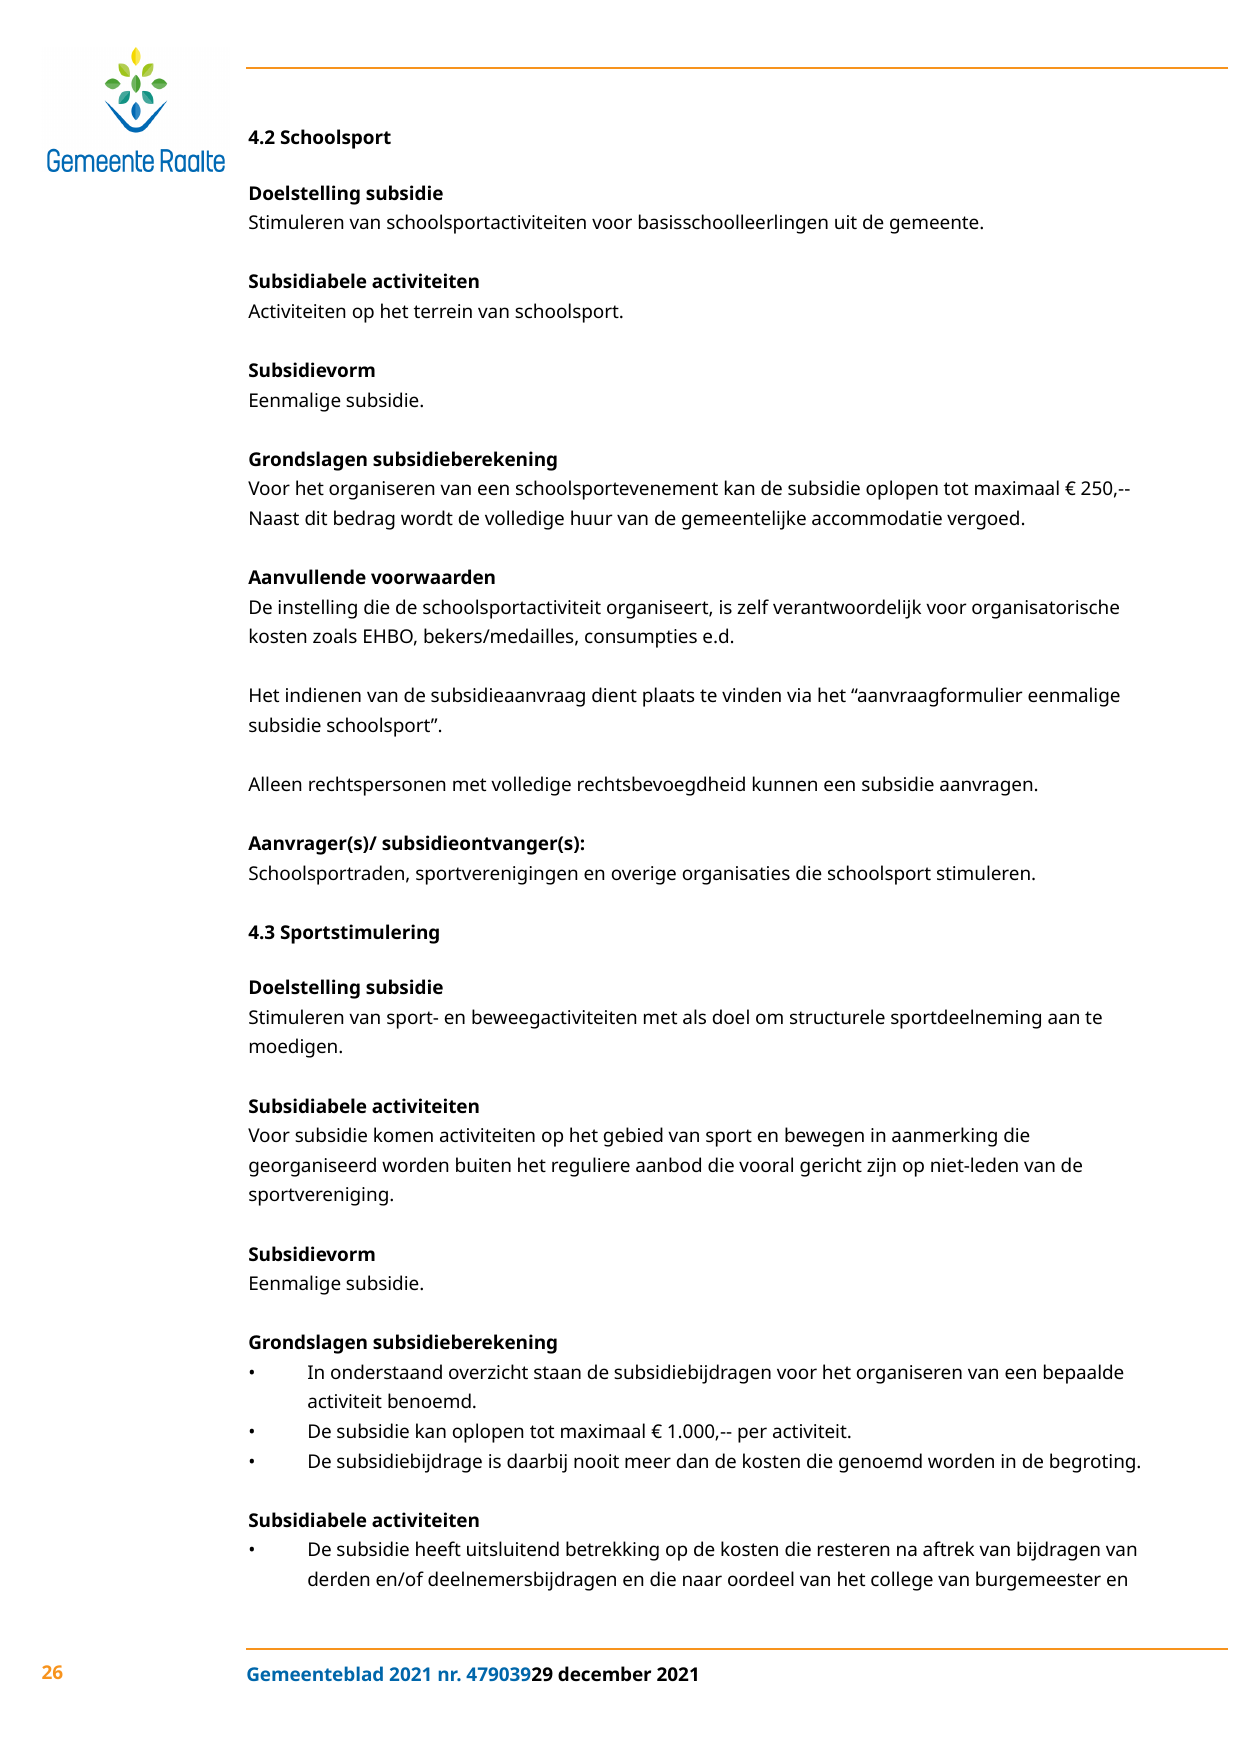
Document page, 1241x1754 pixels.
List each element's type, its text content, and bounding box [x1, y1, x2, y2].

list De subsidie heeft uitsluitend betrekking op de kosten die resteren na aftrek van bijdragen van derden en/of deelnemersbijdragen en die naar oordeel van het college van burgemeester en [248, 1537, 1152, 1592]
text Schoolsportraden, sportverenigingen en overige organisaties die schoolsport stimuleren. [248, 860, 1152, 886]
text Subsidiabele activiteiten [248, 1093, 1152, 1119]
text Eenmalige subsidie. [248, 387, 1152, 412]
text Voor subsidie komen activiteiten op het gebied van sport en bewegen in aanmerking die georganiseerd worden buiten het reguliere aanbod die vooral gericht zijn op niet-leden van de sportvereniging. [248, 1122, 1152, 1207]
text 4.3 Sportstimulering [248, 919, 1152, 945]
text Subsidiabele activiteiten [248, 1507, 1152, 1533]
text Alleen rechtspersonen met volledige rechtsbevoegdheid kunnen een subsidie aanvragen. [248, 771, 1152, 797]
text Aanvrager(s)/ subsidieontvanger(s): [248, 831, 1152, 856]
text Doelstelling subsidie [248, 180, 1152, 205]
text Stimuleren van sport- en beweegactiviteiten met als doel om structurele sportdeelneming aan te moedigen. [248, 1004, 1152, 1059]
text Activiteiten op het terrein van schoolsport. [248, 298, 1152, 324]
text Het indienen van de subsidieaanvraag dient plaats te vinden via het “aanvraagformulier eenmalige subsidie schoolsport”. [248, 683, 1152, 738]
text Subsidiabele activiteiten [248, 268, 1152, 294]
text De instelling die de schoolsportactiviteit organiseert, is zelf verantwoordelijk voor organisatorische kosten zoals EHBO, bekers/medailles, consumpties e.d. [248, 594, 1152, 649]
text Grondslagen subsidieberekening [248, 1329, 1152, 1355]
text Doelstelling subsidie [248, 974, 1152, 1000]
text Eenmalige subsidie. [248, 1270, 1152, 1296]
list De subsidie kan oplopen tot maximaal € 1.000,-- per activiteit. [248, 1418, 1152, 1444]
list De subsidiebijdrage is daarbij nooit meer dan de kosten die genoemd worden in de begroting. [248, 1448, 1152, 1474]
list In onderstaand overzicht staan de subsidiebijdragen voor het organiseren van een bepaalde activiteit benoemd. [248, 1359, 1152, 1414]
text Stimuleren van schoolsportactiviteiten voor basisschoolleerlingen uit de gemeente. [248, 209, 1152, 235]
text Grondslagen subsidieberekening [248, 446, 1152, 472]
text 4.2 Schoolsport [248, 124, 1152, 150]
text Voor het organiseren van een schoolsportevenement kan de subsidie oplopen tot maximaal € 250,-- Naast dit bedrag wordt de volledige huur van de gemeentelijke accommodatie vergoed. [248, 476, 1152, 531]
text Subsidievorm [248, 1241, 1152, 1267]
picture [41, 47, 231, 172]
text Subsidievorm [248, 357, 1152, 383]
text Aanvullende voorwaarden [248, 564, 1152, 590]
